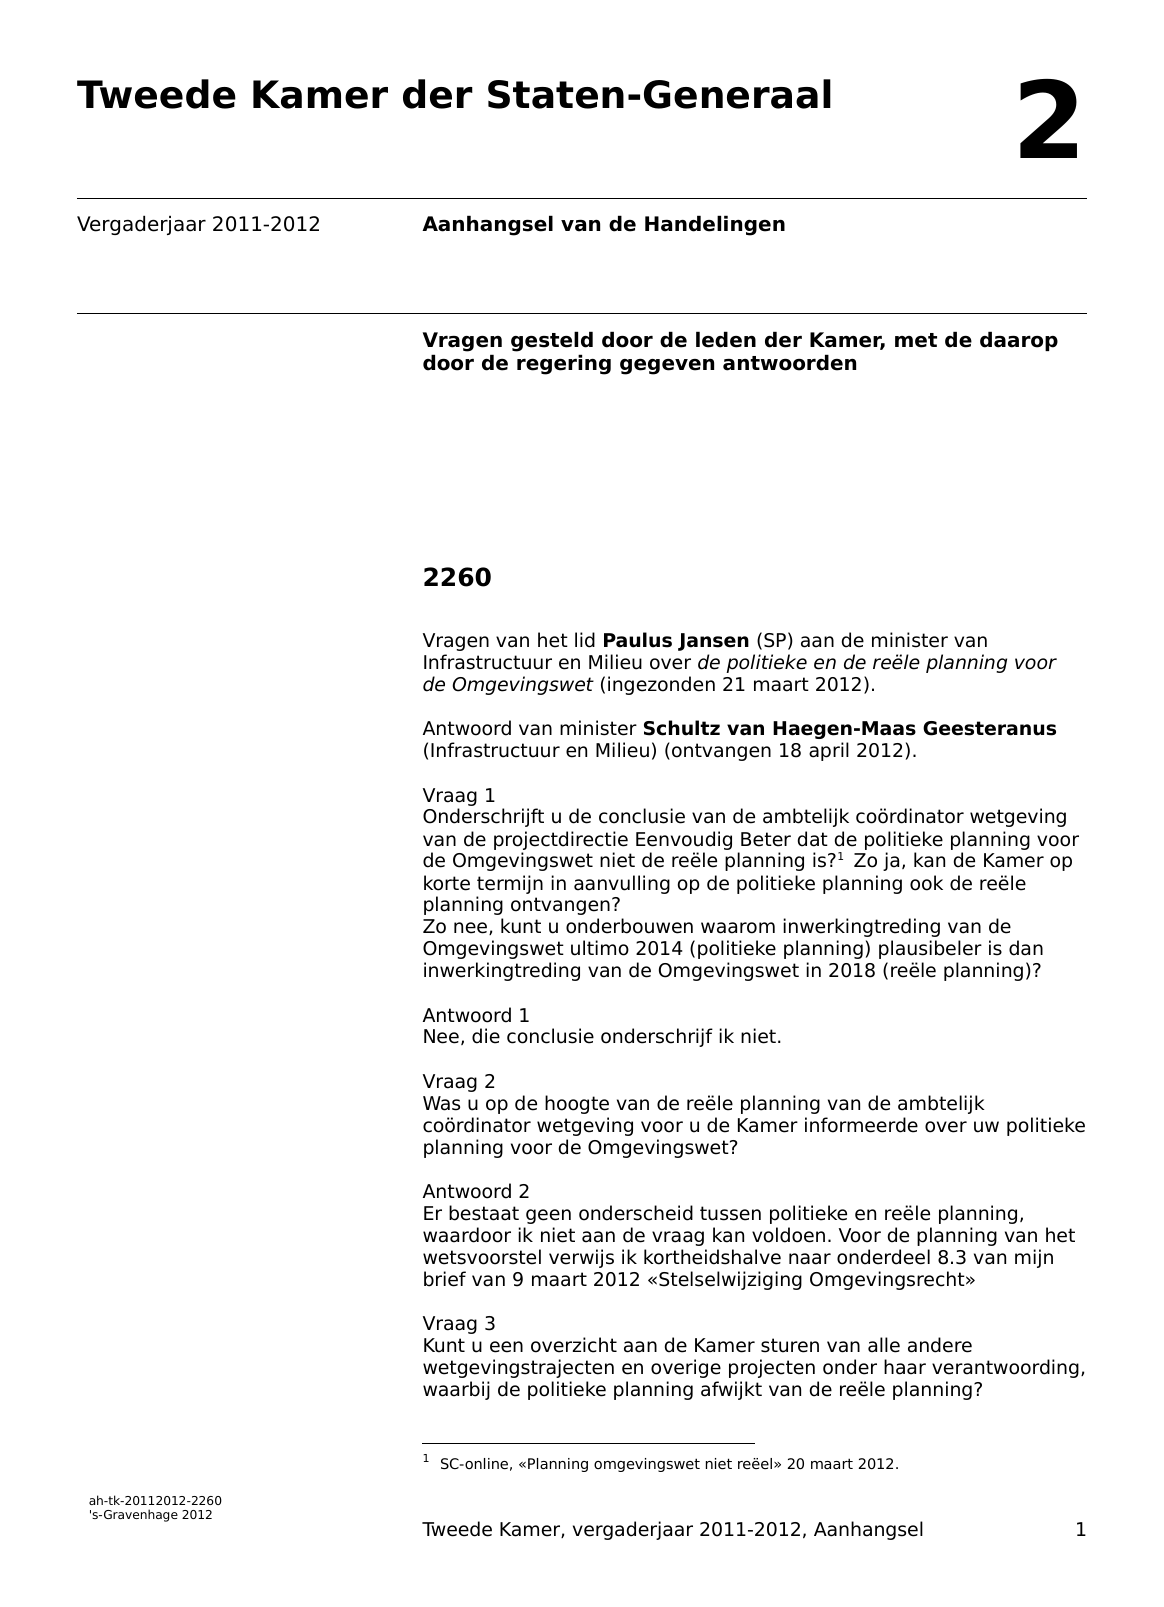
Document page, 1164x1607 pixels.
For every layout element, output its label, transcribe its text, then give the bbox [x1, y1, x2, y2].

text 2260 [422, 563, 1087, 592]
text Er bestaat geen onderscheid tussen politieke en reële planning, waardoor ik niet aan de vraag kan voldoen. Voor de planning van het wetsvoorstel verwijs ik kortheidshalve naar onderdeel 8.3 van mijn brief van 9 maart 2012 «Stelselwijziging Omgevingsrecht» [422, 1203, 1087, 1291]
table_cell [77, 314, 422, 375]
text 's-Gravenhage 2012 [88, 1508, 323, 1522]
text Zo nee, kunt u onderbouwen waarom inwerkingtreding van de Omgevingswet ultimo 2014 (politieke planning) plausibeler is dan inwerkingtreding van de Omgevingswet in 2018 (reële planning)? [422, 916, 1087, 982]
table_header Tweede Kamer der Staten-Generaal [77, 59, 886, 198]
table_cell Aanhangsel van de Handelingen [422, 199, 1087, 313]
table_cell Vergaderjaar 2011-2012 [77, 199, 422, 313]
text Onderschrijft u de conclusie van de ambtelijk coördinator wetgeving van de projectdirectie Eenvoudig Beter dat de politieke planning voor de Omgevingswet niet de reële planning is? Zo ja, kan de Kamer op korte termijn in aanvulling op de politieke planning ook de reële planning ontvangen? [422, 806, 1087, 916]
text Was u op de hoogte van de reële planning van de ambtelijk coördinator wetgeving voor u de Kamer informeerde over uw politieke planning voor de Omgevingswet? [422, 1093, 1087, 1158]
text Antwoord 1 [422, 1004, 1087, 1026]
text SC-online, «Planning omgevingswet niet reëel» 20 maart 2012. [422, 1452, 1087, 1474]
text Antwoord van minister Schultz van Haegen-Maas Geesteranus (Infrastructuur en Milieu) (ontvangen 18 april 2012). [422, 718, 1087, 762]
text Vragen van het lid Paulus Jansen (SP) aan de minister van Infrastructuur en Milieu over de politieke en de reële planning voor de Omgevingswet (ingezonden 21 maart 2012). [422, 630, 1087, 696]
text Nee, die conclusie onderschrijf ik niet. [422, 1026, 1087, 1048]
text Vraag 3 [422, 1313, 1087, 1335]
text ah-tk-20112012-2260 [88, 1494, 323, 1508]
text Kunt u een overzicht aan de Kamer sturen van alle andere wetgevingstrajecten en overige projecten onder haar verantwoording, waarbij de politieke planning afwijkt van de reële planning? [422, 1335, 1087, 1401]
text Vraag 2 [422, 1071, 1087, 1093]
table_header 2 [886, 59, 1087, 198]
table_cell Vragen gesteld door de leden der Kamer, met de daarop door de regering gegeven antwoorden [422, 314, 1087, 375]
text Vraag 1 [422, 784, 1087, 806]
text Antwoord 2 [422, 1181, 1087, 1203]
